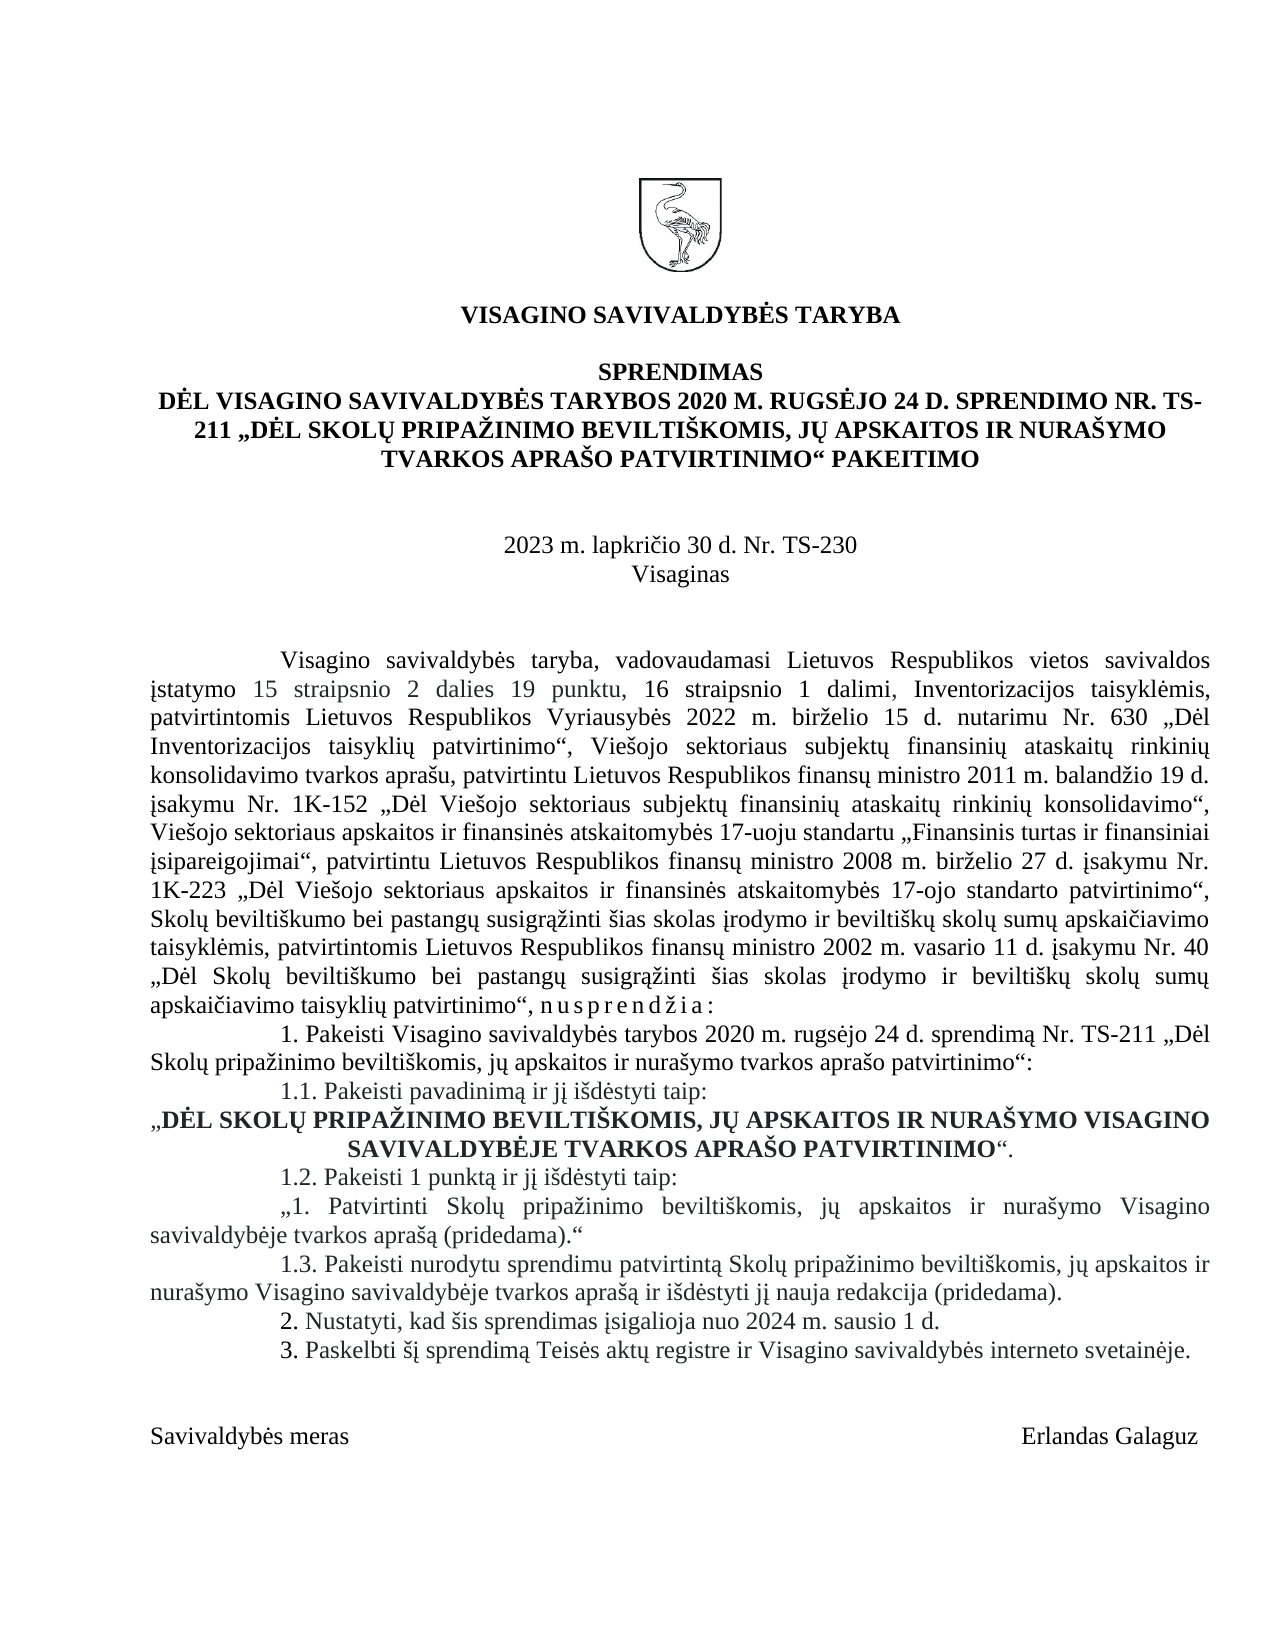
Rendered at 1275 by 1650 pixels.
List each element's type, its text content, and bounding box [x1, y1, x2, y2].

text 1.3. Pakeisti nurodytu sprendimu patvirtintą Skolų pripažinimo beviltiškomis, jų apskaitos ir nurašymo Visagino savivaldybėje tvarkos aprašą ir išdėstyti jį nauja redakcija (pridedama). [150, 1249, 1211, 1306]
text SPRENDIMAS [150, 357, 1211, 386]
text Visagino savivaldybės taryba, vadovaudamasi Lietuvos Respublikos vietos savivaldos įstatymo 15 straipsnio 2 dalies 19 punktu, 16 straipsnio 1 dalimi, Inventorizacijos taisyklėmis, patvirtintomis Lietuvos Respublikos Vyriausybės 2022 m. birželio 15 d. nutarimu Nr. 630 „Dėl Inventorizacijos taisyklių patvirtinimo“, Viešojo sektoriaus subjektų finansinių ataskaitų rinkinių konsolidavimo tvarkos aprašu, patvirtintu Lietuvos Respublikos finansų ministro 2011 m. balandžio 19 d. įsakymu Nr. 1K-152 „Dėl Viešojo sektoriaus subjektų finansinių ataskaitų rinkinių konsolidavimo“, Viešojo sektoriaus apskaitos ir finansinės atskaitomybės 17-uoju standartu „Finansinis turtas ir finansiniai įsipareigojimai“, patvirtintu Lietuvos Respublikos finansų ministro 2008 m. birželio 27 d. įsakymu Nr. 1K-223 „Dėl Viešojo sektoriaus apskaitos ir finansinės atskaitomybės 17-ojo standarto patvirtinimo“, Skolų beviltiškumo bei pastangų susigrąžinti šias skolas įrodymo ir beviltiškų skolų sumų apskaičiavimo taisyklėmis, patvirtintomis Lietuvos Respublikos finansų ministro 2002 m. vasario 11 d. įsakymu Nr. 40 „Dėl Skolų beviltiškumo bei pastangų susigrąžinti šias skolas įrodymo ir beviltiškų skolų sumų apskaičiavimo taisyklių patvirtinimo“, nusprendžia: [150, 645, 1211, 1019]
text 1.2. Pakeisti 1 punktą ir jį išdėstyti taip: [150, 1162, 1211, 1191]
text 1. Pakeisti Visagino savivaldybės tarybos 2020 m. rugsėjo 24 d. sprendimą Nr. TS-211 „Dėl Skolų pripažinimo beviltiškomis, jų apskaitos ir nurašymo tvarkos aprašo patvirtinimo“: [150, 1019, 1211, 1076]
text Visaginas [150, 559, 1211, 587]
text 1.1. Pakeisti pavadinimą ir jį išdėstyti taip: [150, 1076, 1211, 1105]
text 2023 m. lapkričio 30 d. Nr. TS-230 [150, 530, 1211, 559]
text 2. Nustatyti, kad šis sprendimas įsigalioja nuo 2024 m. sausio 1 d. [150, 1306, 1211, 1335]
text „DĖL SKOLŲ PRIPAŽINIMO BEVILTIŠKOMIS, JŲ APSKAITOS IR NURAŠYMO VISAGINO SAVIVALDYBĖJE TVARKOS APRAŠO PATVIRTINIMO“. [150, 1105, 1211, 1162]
text 3. Paskelbti šį sprendimą Teisės aktų registre ir Visagino savivaldybės interneto svetainėje. [150, 1335, 1211, 1364]
text Dėl Visagino savivaldybės tarybos 2020 m. rugsėjo 24 d. sprendimo Nr. TS-211 „DĖL SKOLŲ PRIPAŽINIMO BEVILTIŠKOMIS, JŲ APSKAITOS IR NURAŠYMO TVARKOS APRAŠO PATVIRTINIMO“ pakeitimo [150, 386, 1211, 472]
text Savivaldybės meras Erlandas Galaguz [150, 1421, 1211, 1450]
text VISAGINO SAVIVALDYBĖS TARYBA [150, 300, 1211, 329]
text „1. Patvirtinti Skolų pripažinimo beviltiškomis, jų apskaitos ir nurašymo Visagino savivaldybėje tvarkos aprašą (pridedama).“ [150, 1191, 1211, 1249]
